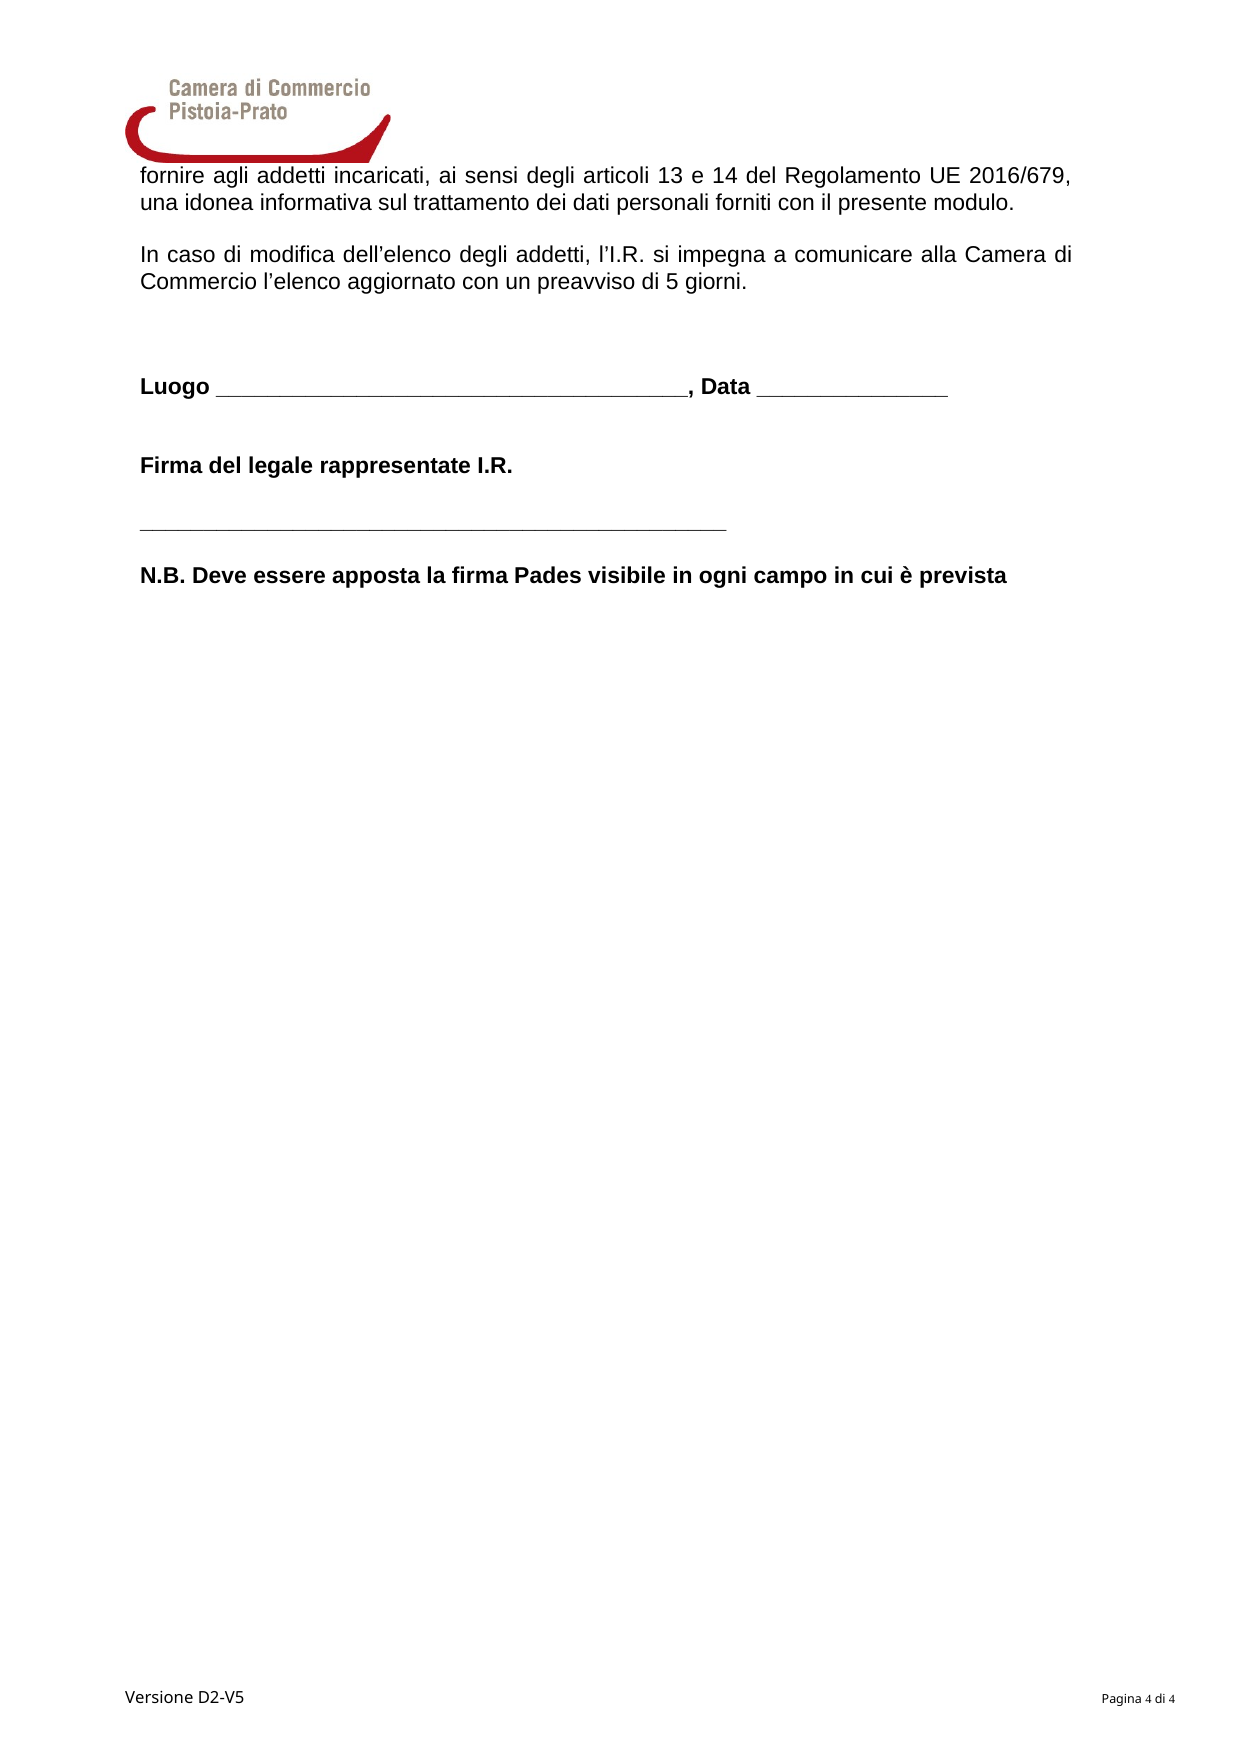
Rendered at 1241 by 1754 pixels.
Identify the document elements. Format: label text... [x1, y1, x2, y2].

text Luogo _____________________________________, Data _______________ [140, 373, 1073, 399]
text N.B. Deve essere apposta la firma Pades visibile in ogni campo in cui è prevista [140, 562, 1073, 589]
text In caso di modifica dell’elenco degli addetti, l’I.R. si impegna a comunicare alla Camera di Commercio l’elenco aggiornato con un preavviso di 5 giorni. [140, 241, 1073, 294]
text fornire agli addetti incaricati, ai sensi degli articoli 13 e 14 del Regolamento UE 2016/679, una idonea informativa sul trattamento dei dati personali forniti con il presente modulo. [140, 162, 1073, 215]
text Firma del legale rappresentate I.R. [140, 452, 1073, 479]
picture [125, 73, 391, 163]
text ______________________________________________ [140, 507, 1073, 534]
